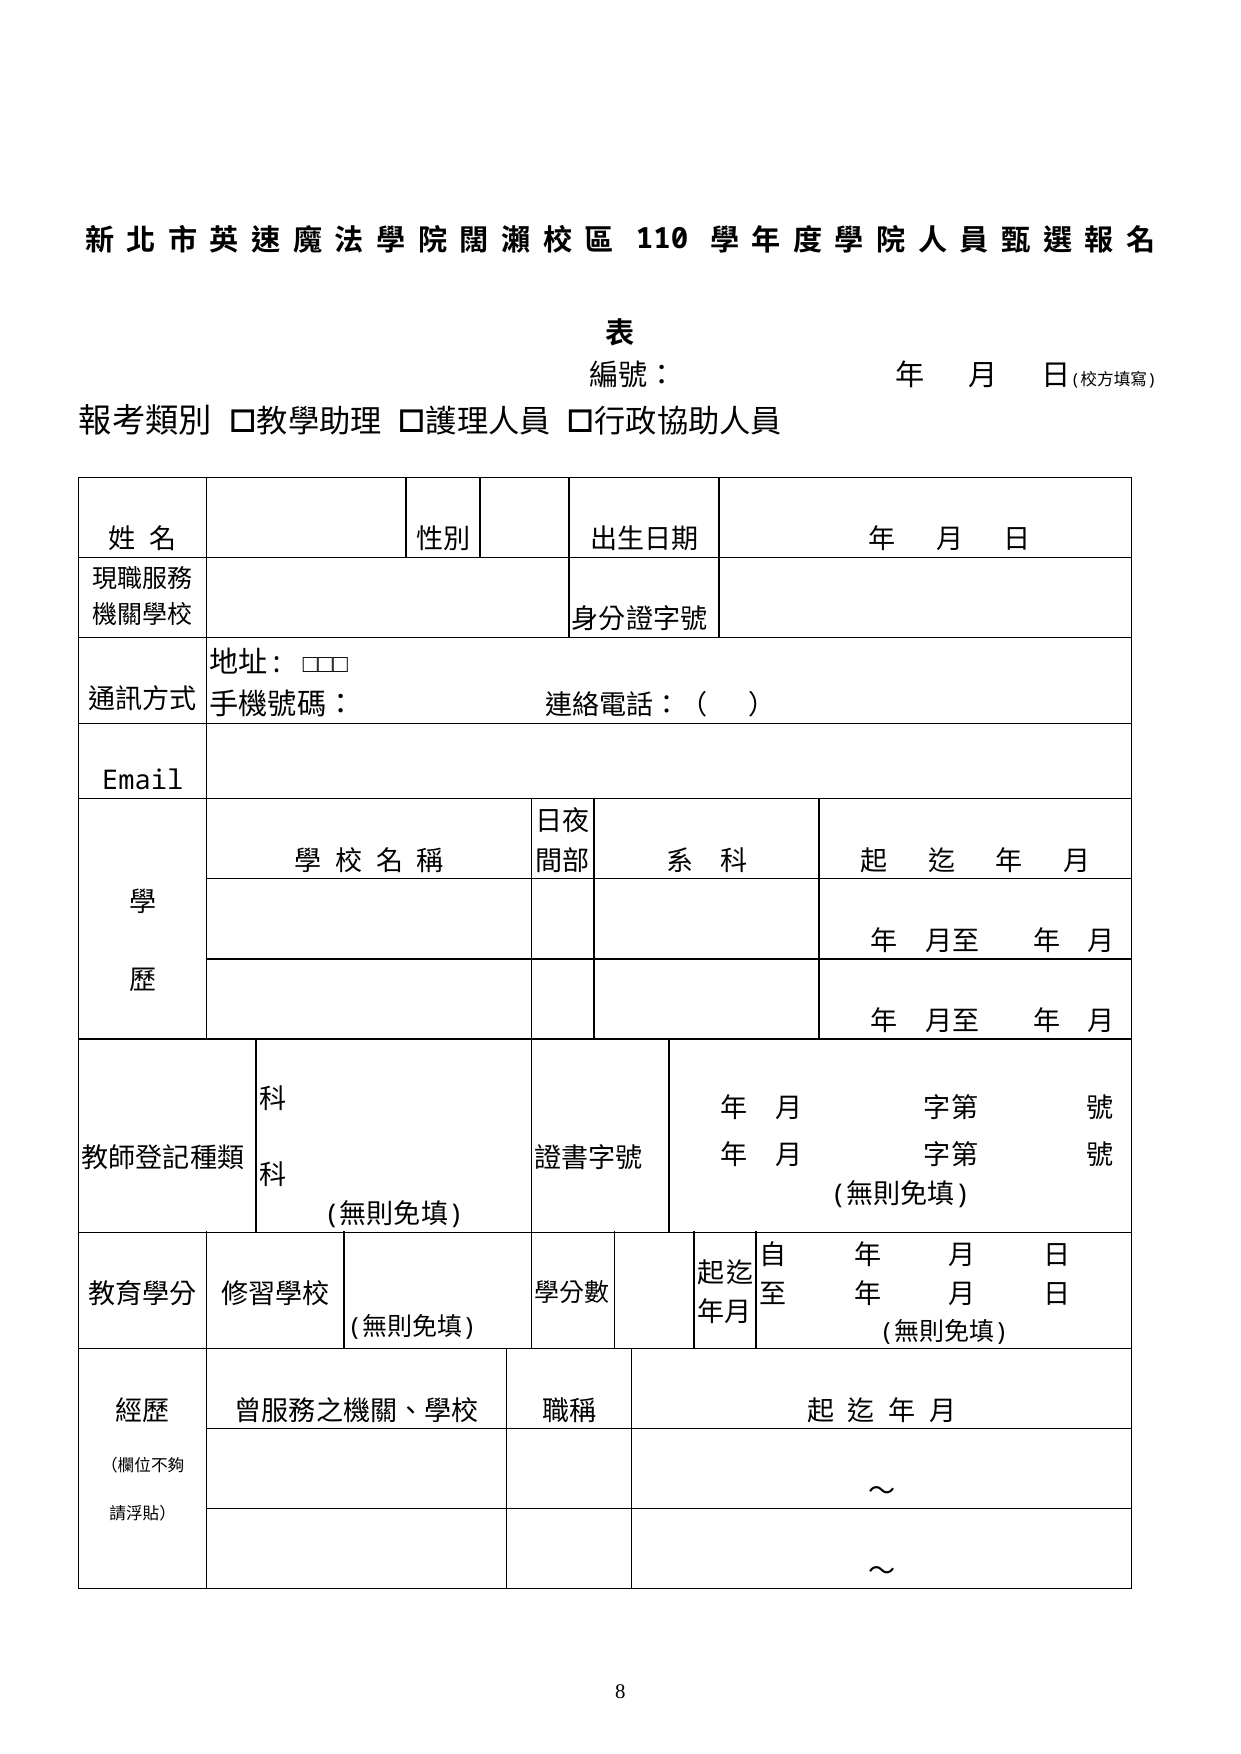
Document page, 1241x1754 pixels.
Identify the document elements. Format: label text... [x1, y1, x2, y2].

table_cell [532, 960, 593, 1038]
table_cell Email [79, 724, 206, 798]
table_cell 科 科 (無則免填) [257, 1040, 531, 1231]
table_cell [207, 879, 531, 958]
table_cell 職稱 [507, 1349, 631, 1428]
table_cell 學 歷 [79, 799, 206, 1038]
table_cell [595, 960, 818, 1038]
table_cell 地址: □□□ 手機號碼： 連絡電話：（ ） [207, 638, 1131, 723]
table_header 出生日期 [570, 478, 718, 557]
table_cell 起 迄 年 月 [632, 1349, 1131, 1428]
table_cell [207, 558, 568, 637]
table_cell 學分數 [532, 1233, 614, 1348]
table_cell [207, 960, 531, 1038]
table_header [481, 478, 568, 557]
table_cell 通訊方式 [79, 638, 206, 723]
table_cell [207, 724, 1131, 798]
table_cell 日夜間部 [532, 799, 593, 878]
table_header [207, 478, 405, 557]
text 新北市英速魔法學院闊瀨校區110學年度學院人員甄選報名表 [78, 164, 1162, 352]
table_cell 教師登記種類 [79, 1040, 255, 1231]
table_cell 身分證字號 [570, 558, 718, 637]
table_cell [615, 1233, 693, 1348]
text 報考類別 教學助理 護理人員 行政協助人員 [78, 394, 1162, 442]
table_cell ～ [632, 1429, 1131, 1508]
table_header 姓 名 [79, 478, 206, 557]
table_cell [207, 1429, 506, 1508]
table_cell 修習學校 [207, 1233, 343, 1348]
table_cell 學 校 名 稱 [207, 799, 531, 878]
table_cell 起 迄 年 月 [820, 799, 1131, 878]
table_cell ～ [632, 1509, 1131, 1588]
table_cell 年 月至 年 月 [820, 879, 1131, 958]
table_header 年 月 日 [720, 478, 1131, 557]
table_cell [720, 558, 1131, 637]
table_cell 教育學分 [79, 1233, 206, 1348]
table_cell 證書字號 [532, 1040, 668, 1231]
table_cell 現職服務 機關學校 [79, 558, 206, 637]
table_cell 年 月 字第 號 年 月 字第 號 (無則免填) [670, 1040, 1131, 1231]
table_cell [595, 879, 818, 958]
table_cell [207, 1509, 506, 1588]
table_cell 起迄年月 [695, 1233, 755, 1348]
table_cell (無則免填) [345, 1233, 531, 1348]
table_cell 自 年 月 日 至 年 月 日 (無則免填) [757, 1233, 1131, 1348]
table_cell 系 科 [595, 799, 818, 878]
table_cell 年 月至 年 月 [820, 960, 1131, 1038]
table_cell [507, 1509, 631, 1588]
table_header 性別 [407, 478, 479, 557]
text 編號： 年 月 日(校方填寫) [78, 352, 1162, 394]
table_cell [532, 879, 593, 958]
table_cell [507, 1429, 631, 1508]
table_cell 曾服務之機關、學校 [207, 1349, 506, 1428]
table_cell 經歷 （欄位不夠 請浮貼） [79, 1349, 206, 1588]
